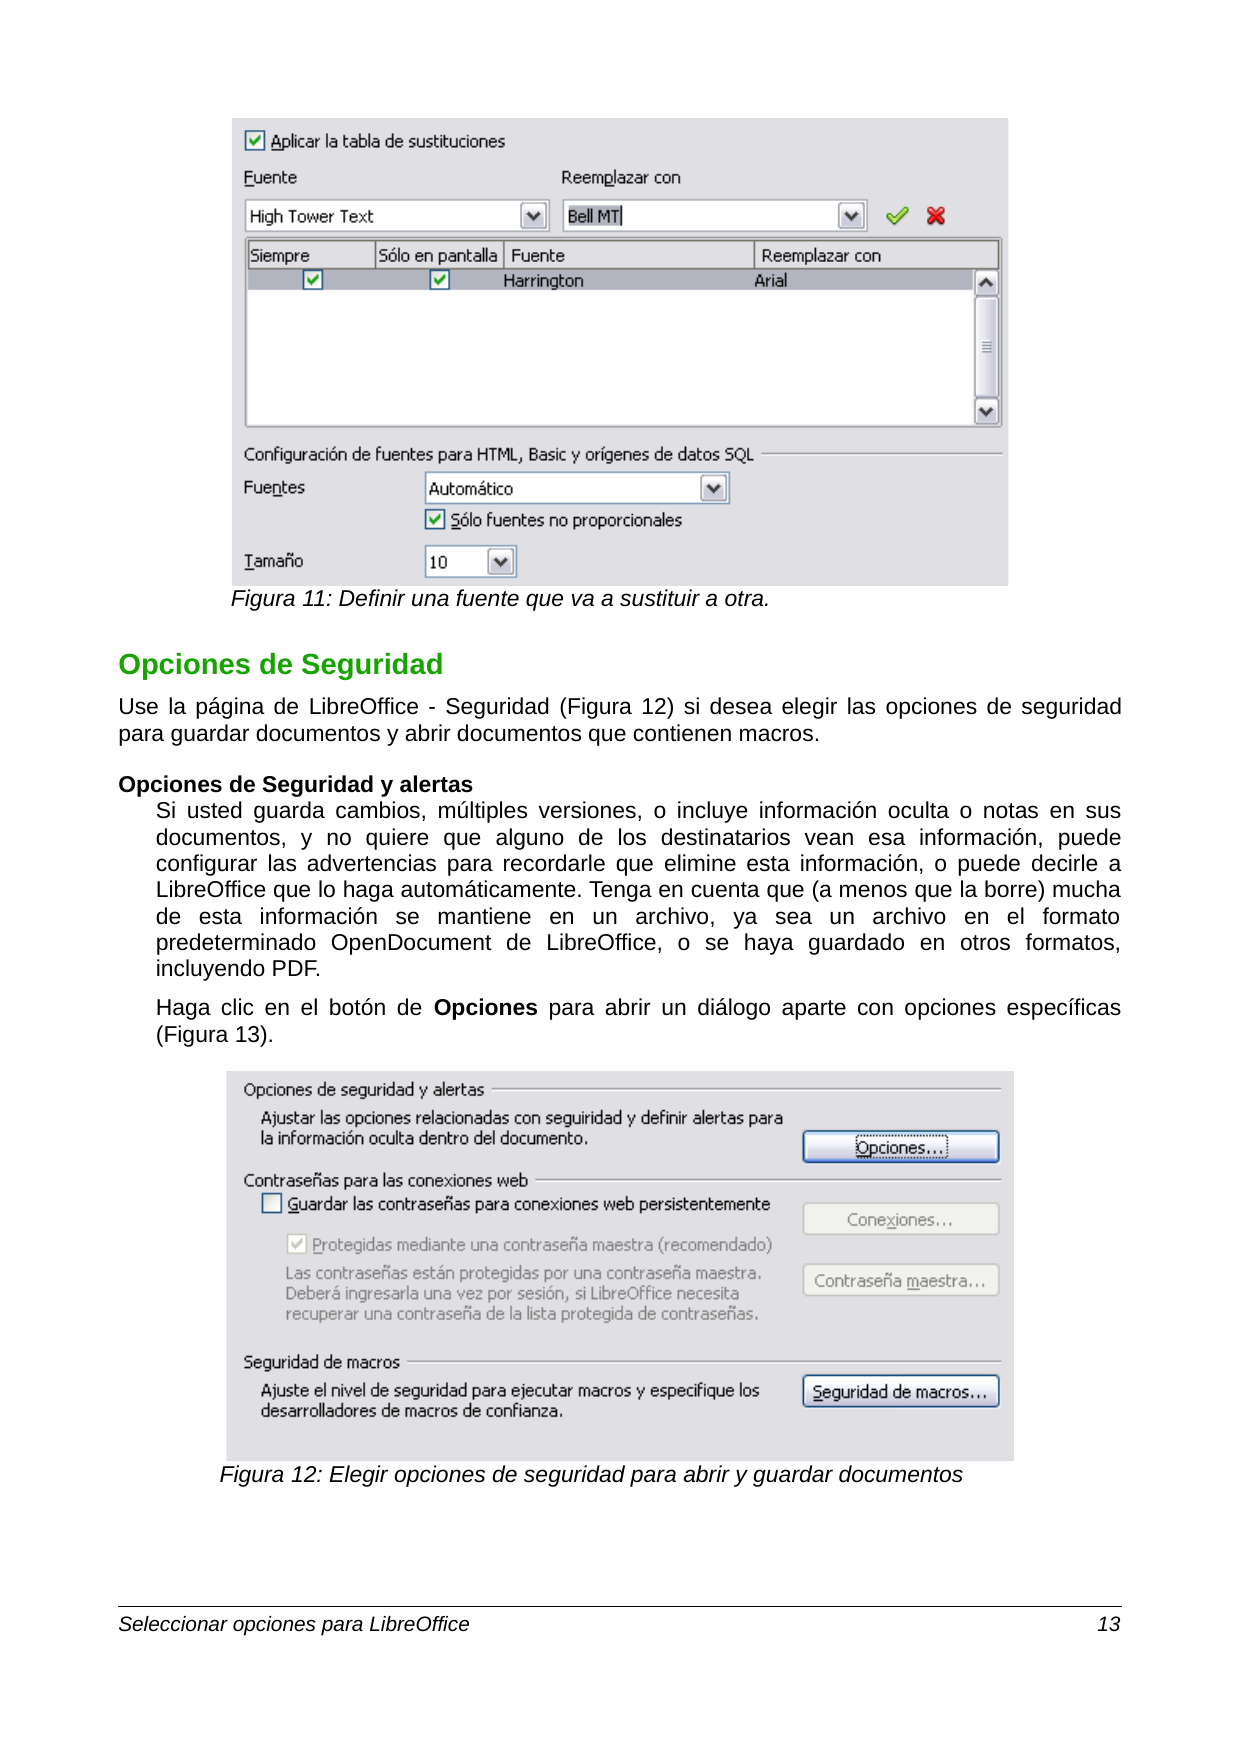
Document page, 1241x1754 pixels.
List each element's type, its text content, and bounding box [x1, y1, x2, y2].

subtitle Opciones de Seguridad [118, 647, 1122, 681]
text Si usted guarda cambios, múltiples versiones, o incluye información oculta o notas en sus documentos, y no quiere que alguno de los destinatarios vean esa información, puede configurar las advertencias para recordarle que elimine esta información, o puede decirle a LibreOffice que lo haga automáticamente. Tenga en cuenta que (a menos que la borre) mucha de esta información se mantiene en un archivo, ya sea un archivo en el formato predeterminado OpenDocument de LibreOffice, o se haya guardado en otros formatos, incluyendo PDF. [156, 797, 1122, 982]
text Haga clic en el botón de Opciones para abrir un diálogo aparte con opciones específicas (Figura 13). [156, 994, 1122, 1047]
picture [231, 118, 1009, 586]
picture [226, 1071, 1014, 1461]
text Figura 12: Elegir opciones de seguridad para abrir y guardar documentos [219, 1072, 1021, 1487]
text Opciones de Seguridad y alertas [118, 771, 1122, 797]
text Figura 11: Definir una fuente que va a sustituir a otra. [231, 586, 1009, 612]
text Use la página de LibreOffice - Seguridad (Figura 12) si desea elegir las opciones de seguridad para guardar documentos y abrir documentos que contienen macros. [118, 693, 1122, 746]
